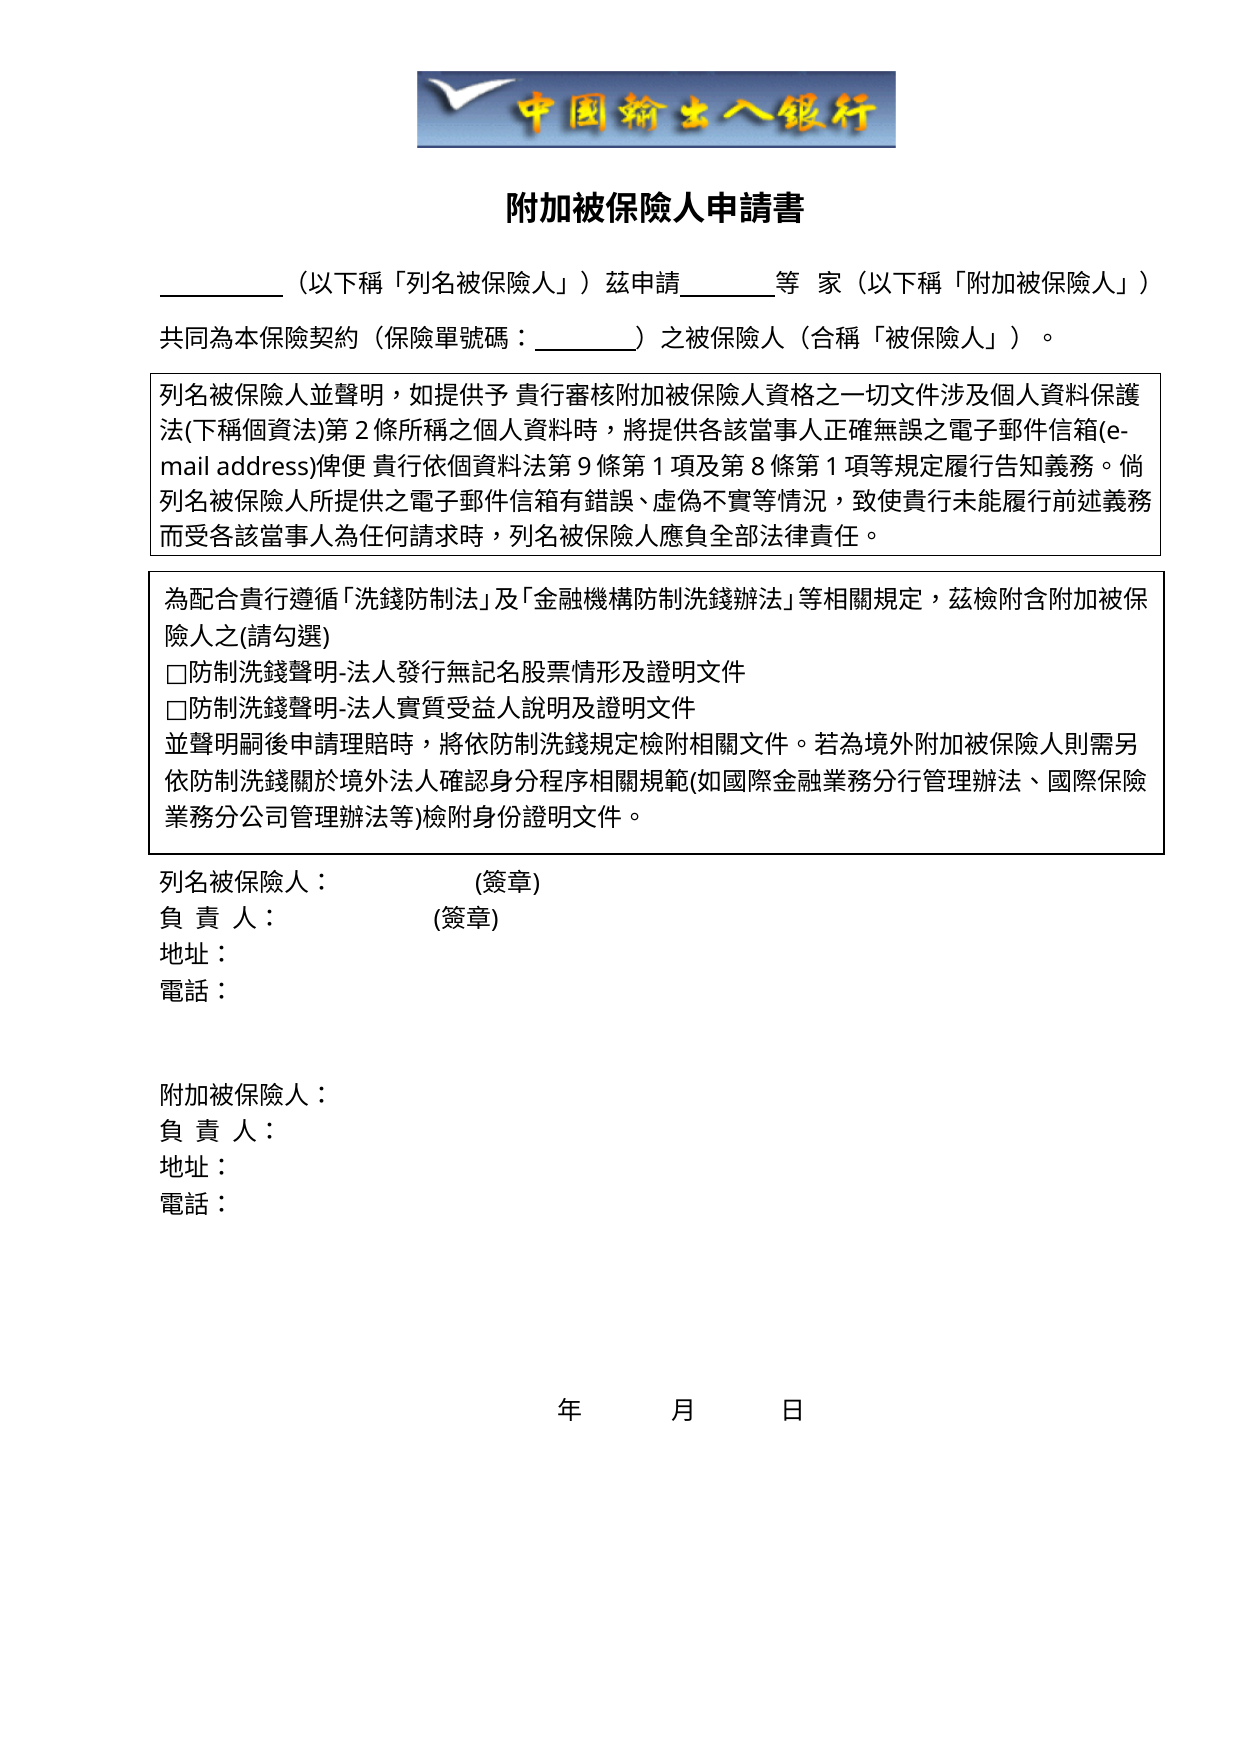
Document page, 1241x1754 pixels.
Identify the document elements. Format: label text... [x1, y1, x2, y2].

text □防制洗錢聲明-法人發行無記名股票情形及證明文件 [164, 652, 1148, 688]
text [159, 556, 1152, 571]
text 地址： [159, 935, 1152, 971]
text 為配合貴行遵循「洗錢防制法」及「金融機構防制洗錢辦法」等相關規定，茲檢附含附加被保險人之(請勾選) [164, 580, 1148, 652]
text 附加被保險人： [159, 1075, 1152, 1112]
text 列名被保險人並聲明，如提供予 貴行審核附加被保險人資格之一切文件涉及個人資料保護法(下稱個資法)第2條所稱之個人資料時，將提供各該當事人正確無誤之電子郵件信箱(e-mail address)俾便 貴行依個資料法第9條第1項及第8條第1項等規定履行告知義務。倘列名被保險人所提供之電子郵件信箱有錯誤、虛偽不實等情況，致使貴行未能履行前述義務，而受各該當事人為任何請求時，列名被保險人應負全部法律責任。 [151, 374, 1160, 555]
text [150, 572, 1163, 853]
text 電話： [159, 971, 1152, 1007]
text （以下稱「列名被保險人」）茲申請 等 家（以下稱「附加被保險人」），共同為本保險契約（保險單號碼： ）之被保險人（合稱「被保險人」）。 [159, 264, 1152, 354]
picture [415, 71, 897, 148]
text □防制洗錢聲明-法人實質受益人說明及證明文件 [164, 688, 1148, 725]
text 附加被保險人申請書 [159, 181, 1152, 231]
text 年 月 日 [159, 1391, 1152, 1427]
text 負 責 人： (簽章) [159, 898, 1152, 935]
text 電話： [159, 1184, 1152, 1220]
text 地址： [159, 1148, 1152, 1184]
text 負 責 人： [159, 1112, 1152, 1148]
text 並聲明嗣後申請理賠時，將依防制洗錢規定檢附相關文件。若為境外附加被保險人則需另依防制洗錢關於境外法人確認身分程序相關規範(如國際金融業務分行管理辦法、國際保險業務分公司管理辦法等)檢附身份證明文件。 [164, 725, 1148, 833]
text 列名被保險人： (簽章) [159, 855, 1152, 898]
